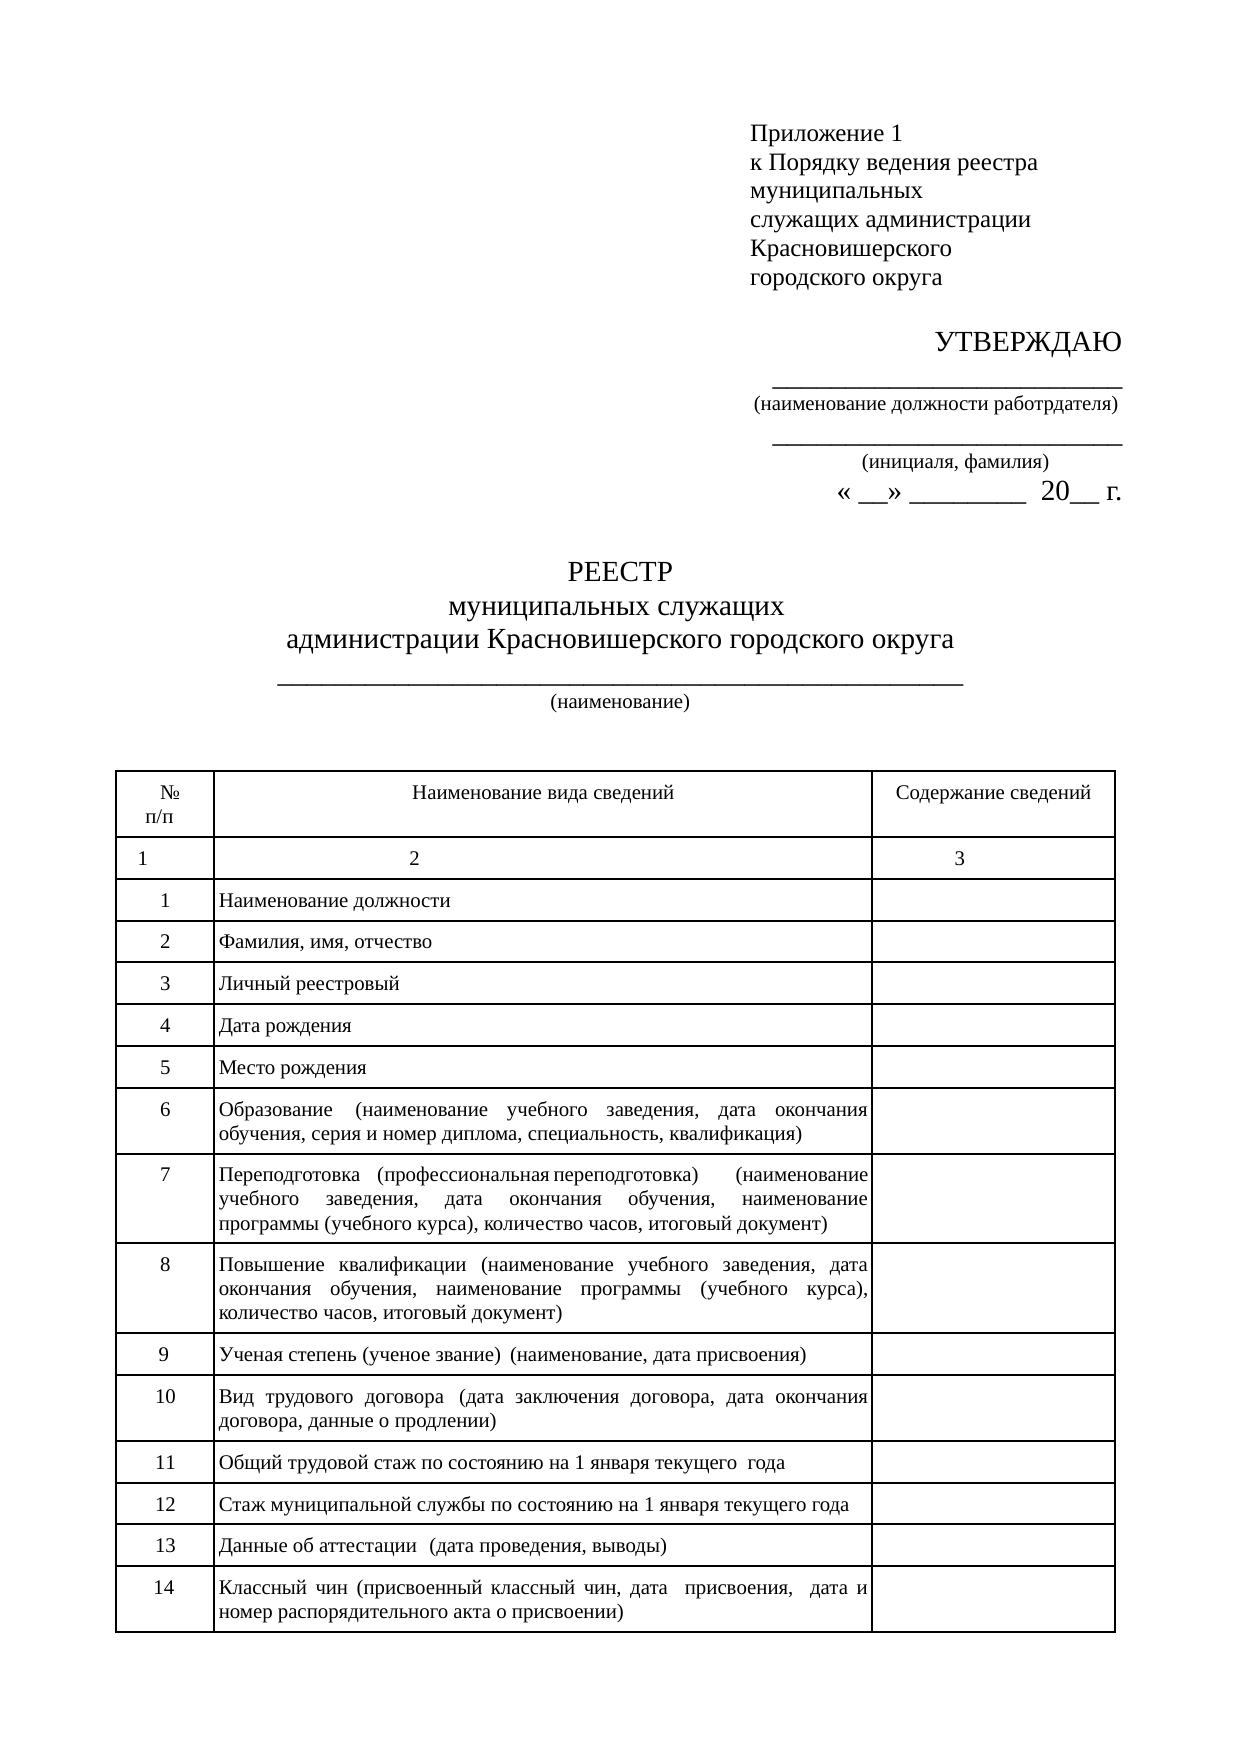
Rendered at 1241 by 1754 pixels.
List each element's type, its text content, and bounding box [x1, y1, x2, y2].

text (наименование должности работрдателя) [118, 391, 1122, 415]
table_cell Образование (наименование учебного заведения, дата окончания обучения, серия и номер диплома, специальность, квалификация) [215, 1089, 871, 1152]
table_cell Наименование должности [215, 880, 871, 919]
text городского округа [118, 262, 1122, 291]
table_cell [873, 1525, 1114, 1565]
table_cell Повышение квалификации (наименование учебного заведения, дата окончания обучения, наименование программы (учебного курса), количество часов, итоговый документ) [215, 1244, 871, 1332]
table_cell Место рождения [215, 1047, 871, 1087]
text муниципальных служащих [118, 588, 1122, 621]
table_cell Дата рождения [215, 1005, 871, 1045]
table_cell 3 [873, 838, 1114, 878]
table_cell 11 [117, 1442, 213, 1482]
table_cell [873, 880, 1114, 919]
table_cell Ученая степень (ученое звание) (наименование, дата присвоения) [215, 1334, 871, 1374]
table_header № п/п [117, 772, 213, 836]
table_cell [873, 1484, 1114, 1523]
text ________________________ [118, 415, 1122, 449]
table_cell 8 [117, 1244, 213, 1332]
table_cell 12 [117, 1484, 213, 1523]
table_cell [873, 963, 1114, 1003]
table_cell Классный чин (присвоенный классный чин, дата присвоения, дата и номер распорядительного акта о присвоении) [215, 1567, 871, 1631]
text « __» ________ 20__ г. [118, 473, 1122, 506]
table_cell Стаж муниципальной службы по состоянию на 1 января текущего года [215, 1484, 871, 1523]
table_cell Данные об аттестации (дата проведения, выводы) [215, 1525, 871, 1565]
text (наименование) [118, 688, 1122, 713]
table_cell Общий трудовой стаж по состоянию на 1 января текущего года [215, 1442, 871, 1482]
table_cell 2 [117, 922, 213, 961]
table_cell 5 [117, 1047, 213, 1087]
text Красновишерского [118, 233, 1122, 262]
text УТВЕРЖДАЮ [118, 324, 1122, 358]
table_cell [873, 1155, 1114, 1242]
table_cell 2 [215, 838, 871, 878]
table_cell [873, 1334, 1114, 1374]
table_cell [873, 1244, 1114, 1332]
table_header Наименование вида сведений [215, 772, 871, 836]
table_cell 1 [117, 880, 213, 919]
text _______________________________________________ [118, 655, 1122, 688]
text (инициаля, фамилия) [118, 449, 1122, 473]
table_cell 9 [117, 1334, 213, 1374]
table_cell [873, 1089, 1114, 1152]
table_cell 10 [117, 1376, 213, 1440]
table_cell Фамилия, имя, отчество [215, 922, 871, 961]
table_cell [873, 1376, 1114, 1440]
text к Порядку ведения реестра [118, 147, 1122, 176]
table_cell [873, 922, 1114, 961]
table_cell 6 [117, 1089, 213, 1152]
table_cell Переподготовка (профессиональная переподготовка) (наименование учебного заведения, дата окончания обучения, наименование программы (учебного курса), количество часов, итоговый документ) [215, 1155, 871, 1242]
text администрации Красновишерского городского округа [118, 621, 1122, 655]
table_cell 13 [117, 1525, 213, 1565]
text служащих администрации [118, 204, 1122, 233]
table_cell 1 [117, 838, 213, 878]
text муниципальных [118, 176, 1122, 204]
table_cell [873, 1005, 1114, 1045]
table_header Содержание сведений [873, 772, 1114, 836]
table_cell [873, 1047, 1114, 1087]
table_cell 3 [117, 963, 213, 1003]
text ________________________ [118, 358, 1122, 391]
table_cell Личный реестровый [215, 963, 871, 1003]
table_cell Вид трудового договора (дата заключения договора, дата окончания договора, данные о продлении) [215, 1376, 871, 1440]
table_cell 7 [117, 1155, 213, 1242]
table_cell 4 [117, 1005, 213, 1045]
table_cell 14 [117, 1567, 213, 1631]
table_cell [873, 1567, 1114, 1631]
text РЕЕСТР [118, 554, 1122, 588]
text Приложение 1 [118, 118, 1122, 147]
table_cell [873, 1442, 1114, 1482]
